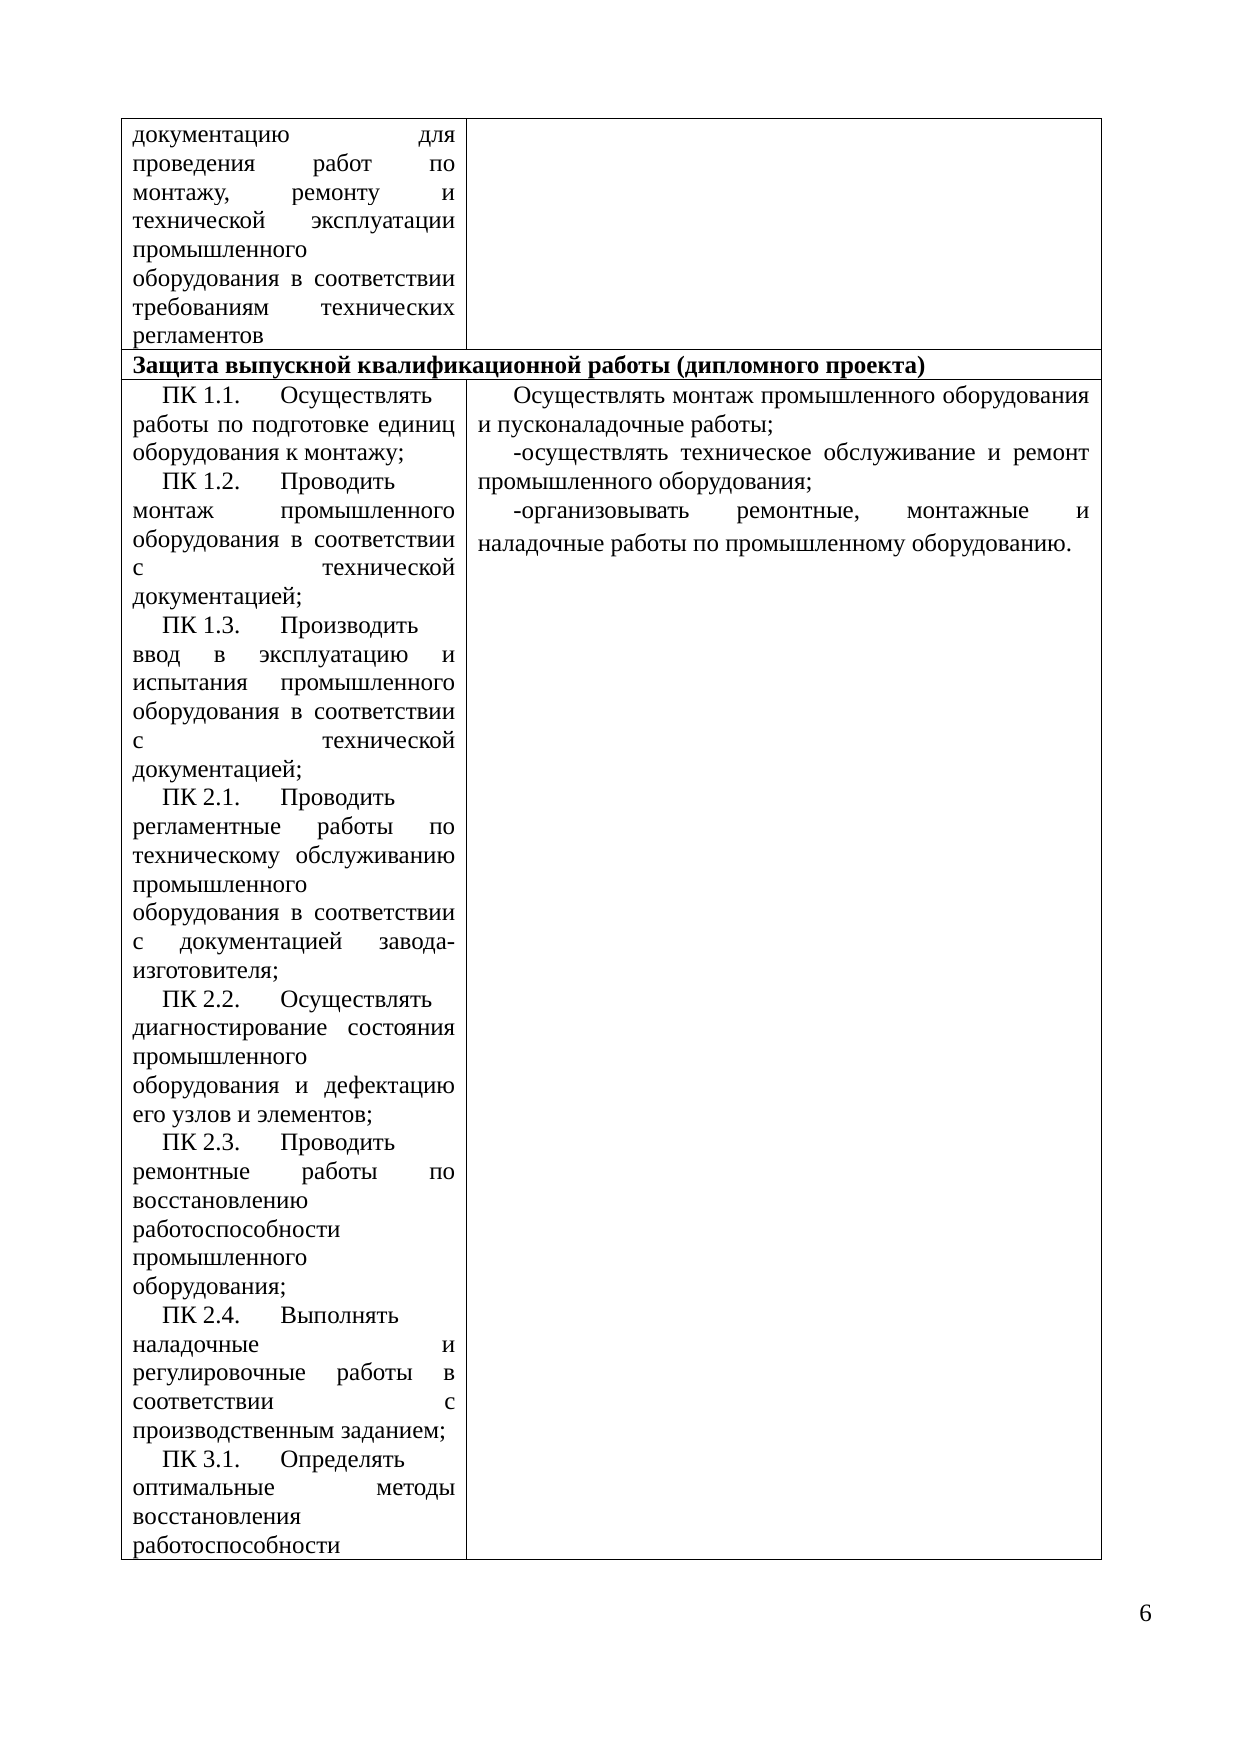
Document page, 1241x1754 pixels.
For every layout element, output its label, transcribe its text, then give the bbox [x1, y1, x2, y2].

table_cell ПК 1.1. Осуществлять работы по подготовке единиц оборудования к монтажу; ПК 1.2. Проводить монтаж промышленного оборудования в соответствии с технической документацией; ПК 1.3. Производить ввод в эксплуатацию и испытания промышленного оборудования в соответствии с технической документацией; ПК 2.1. Проводить регламентные работы по техническому обслуживанию промышленного оборудования в соответствии с документацией завода-изготовителя; ПК 2.2. Осуществлять диагностирование состояния промышленного оборудования и дефектацию его узлов и элементов; ПК 2.3. Проводить ремонтные работы по восстановлению работоспособности промышленного оборудования; ПК 2.4. Выполнять наладочные и регулировочные работы в соответствии с производственным заданием; ПК 3.1. Определять оптимальные методы восстановления работоспособности [122, 380, 466, 1559]
table_cell Осуществлять монтаж промышленного оборудования и пусконаладочные работы; -осуществлять техническое обслуживание и ремонт промышленного оборудования; -организовывать ремонтные, монтажные и наладочные работы по промышленному оборудованию. [467, 380, 1101, 1559]
table_cell [467, 119, 1101, 349]
table_cell документацию для проведения работ по монтажу, ремонту и технической эксплуатации промышленного оборудования в соответствии требованиям технических регламентов [122, 119, 466, 349]
table_cell Защита выпускной квалификационной работы (дипломного проекта) [122, 350, 1101, 379]
